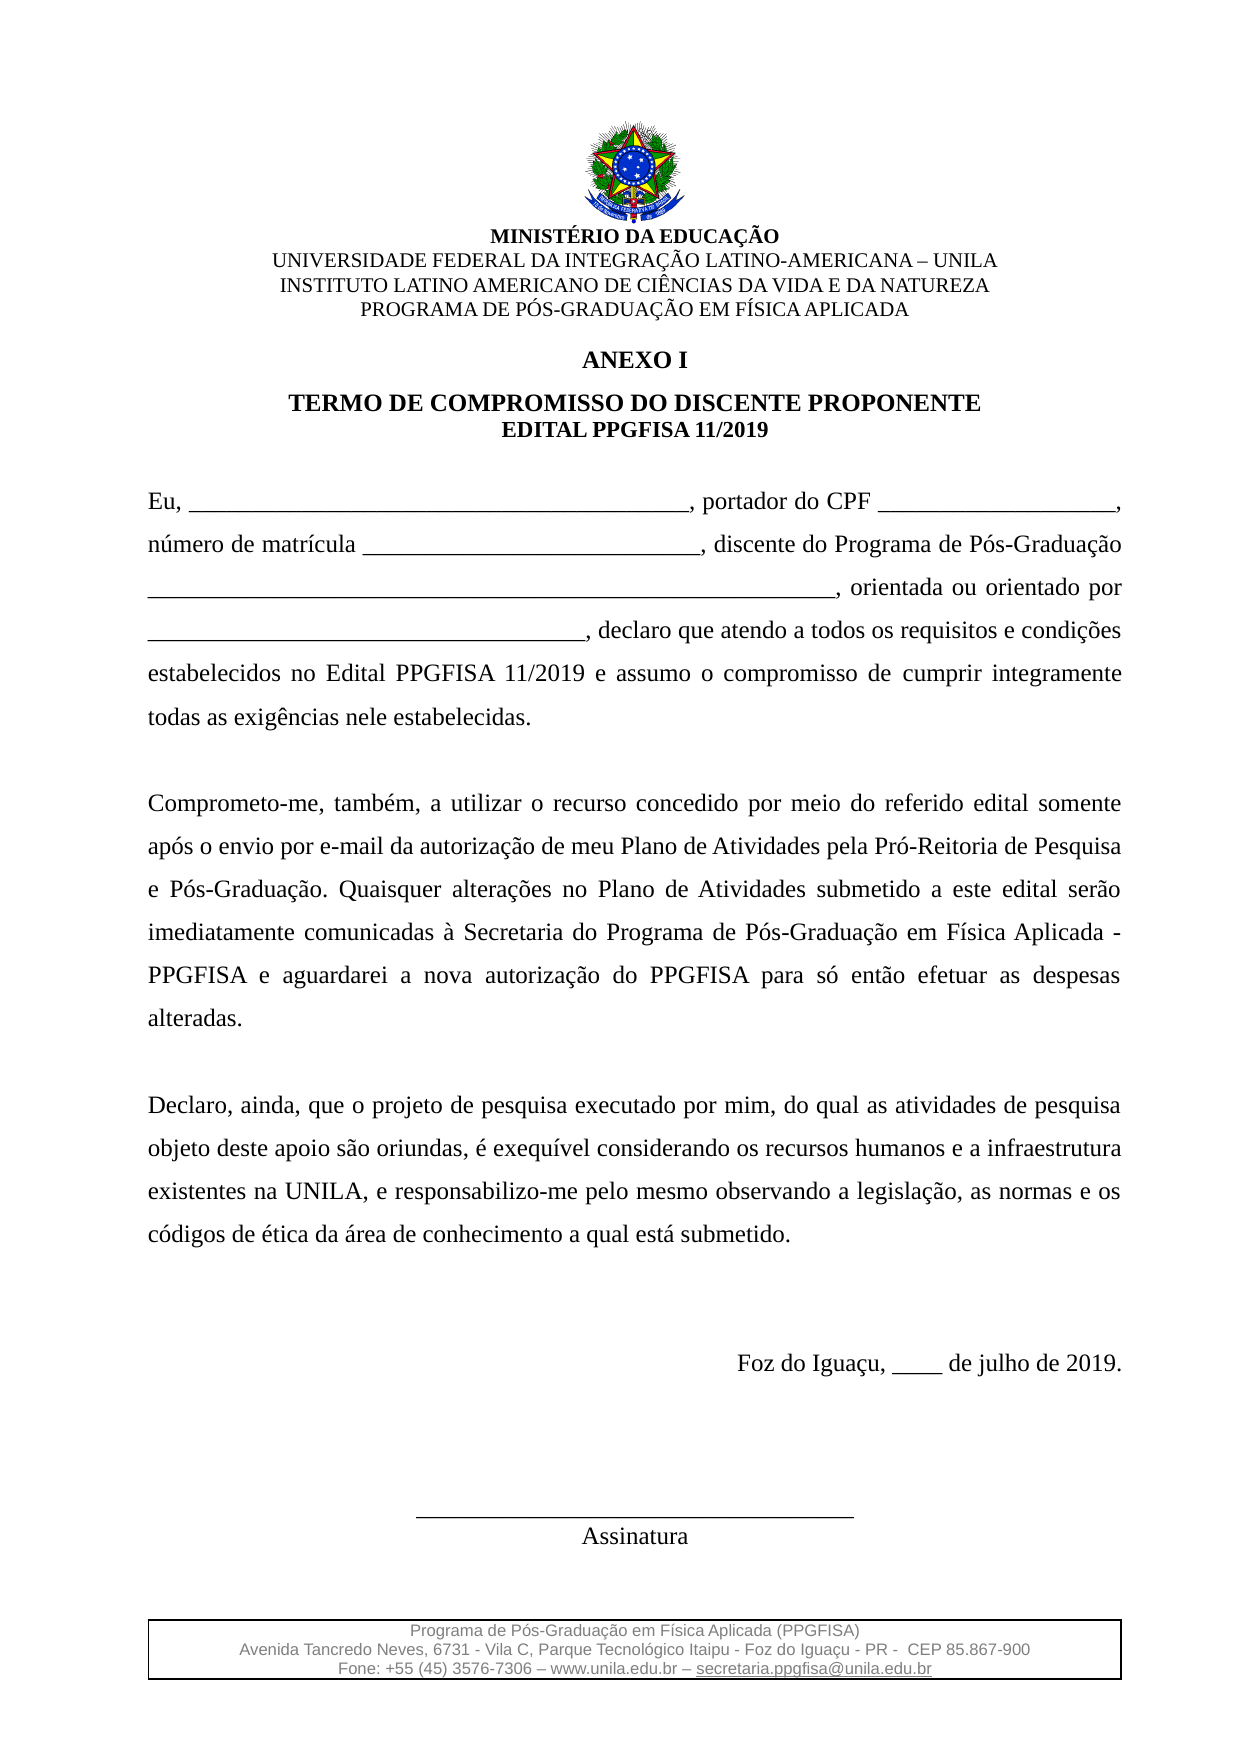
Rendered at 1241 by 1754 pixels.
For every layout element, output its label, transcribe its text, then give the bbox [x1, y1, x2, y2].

text Eu, ________________________________________, portador do CPF ___________________, número de matrícula ___________________________, discente do Programa de Pós-Graduação _______________________________________________________, orientada ou orientado por ___________________________________, declaro que atendo a todos os requisitos e condições estabelecidos no Edital PPGFISA 11/2019 e assumo o compromisso de cumprir integramente todas as exigências nele estabelecidas. [148, 486, 1122, 730]
text Foz do Iguaçu, ____ de julho de 2019. [148, 1348, 1122, 1377]
text Declaro, ainda, que o projeto de pesquisa executado por mim, do qual as atividades de pesquisa objeto deste apoio são oriundas, é exequível considerando os recursos humanos e a infraestrutura existentes na UNILA, e responsabilizo-me pelo mesmo observando a legislação, as normas e os códigos de ética da área de conhecimento a qual está submetido. [148, 1090, 1122, 1248]
text Assinatura [148, 1521, 1122, 1550]
text ANEXO I [148, 345, 1122, 373]
text ___________________________________ [148, 1492, 1122, 1521]
text Comprometo-me, também, a utilizar o recurso concedido por meio do referido edital somente após o envio por e-mail da autorização de meu Plano de Atividades pela Pró-Reitoria de Pesquisa e Pós-Graduação. Quaisquer alterações no Plano de Atividades submetido a este edital serão imediatamente comunicadas à Secretaria do Programa de Pós-Graduação em Física Aplicada - PPGFISA e aguardarei a nova autorização do PPGFISA para só então efetuar as despesas alteradas. [148, 788, 1122, 1032]
text TERMO DE COMPROMISSO DO DISCENTE PROPONENTE [148, 388, 1122, 417]
text EDITAL PPGFISA 11/2019 [148, 417, 1122, 443]
